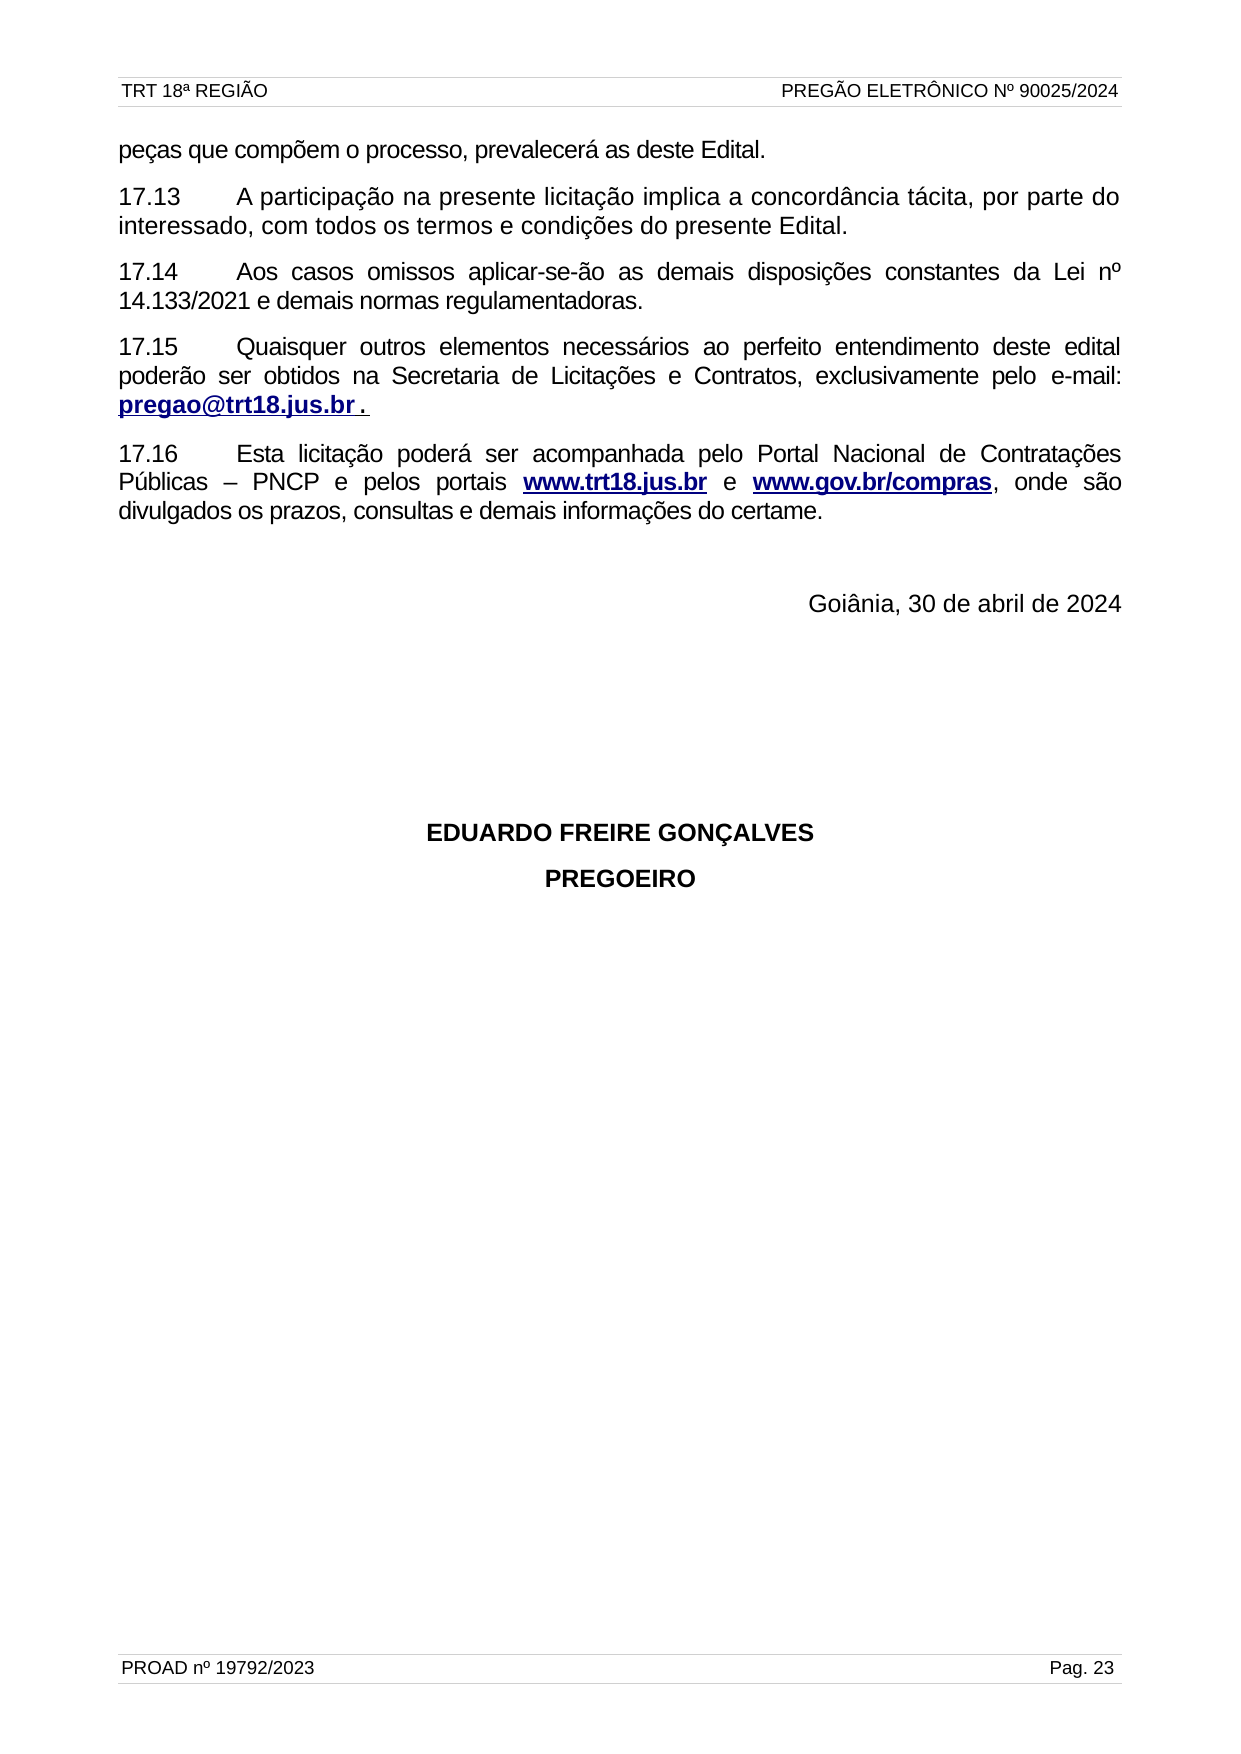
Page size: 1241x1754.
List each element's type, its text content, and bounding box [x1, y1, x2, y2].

text EDUARDO FREIRE GONÇALVES [118, 818, 1122, 847]
text peças que compõem o processo, prevalecerá as deste Edital. [118, 136, 1122, 164]
text 17.13 A participação na presente licitação implica a concordância tácita, por parte do interessado, com todos os termos e condições do presente Edital. [118, 182, 1122, 239]
text Goiânia, 30 de abril de 2024 [118, 589, 1122, 618]
text 17.14 Aos casos omissos aplicar-se-ão as demais disposições constantes da Lei nº 14.133/2021 e demais normas regulamentadoras. [118, 257, 1122, 315]
text 17.15 Quaisquer outros elementos necessários ao perfeito entendimento deste edital poderão ser obtidos na Secretaria de Licitações e Contratos, exclusivamente pelo e-mail: pregao@trt18.jus.br. [118, 332, 1122, 421]
text 17.16 Esta licitação poderá ser acompanhada pelo Portal Nacional de Contratações Públicas – PNCP e pelos portais www.trt18.jus.br e www.gov.br/compras, onde são divulgados os prazos, consultas e demais informações do certame. [118, 438, 1122, 525]
text PREGOEIRO [118, 864, 1122, 893]
